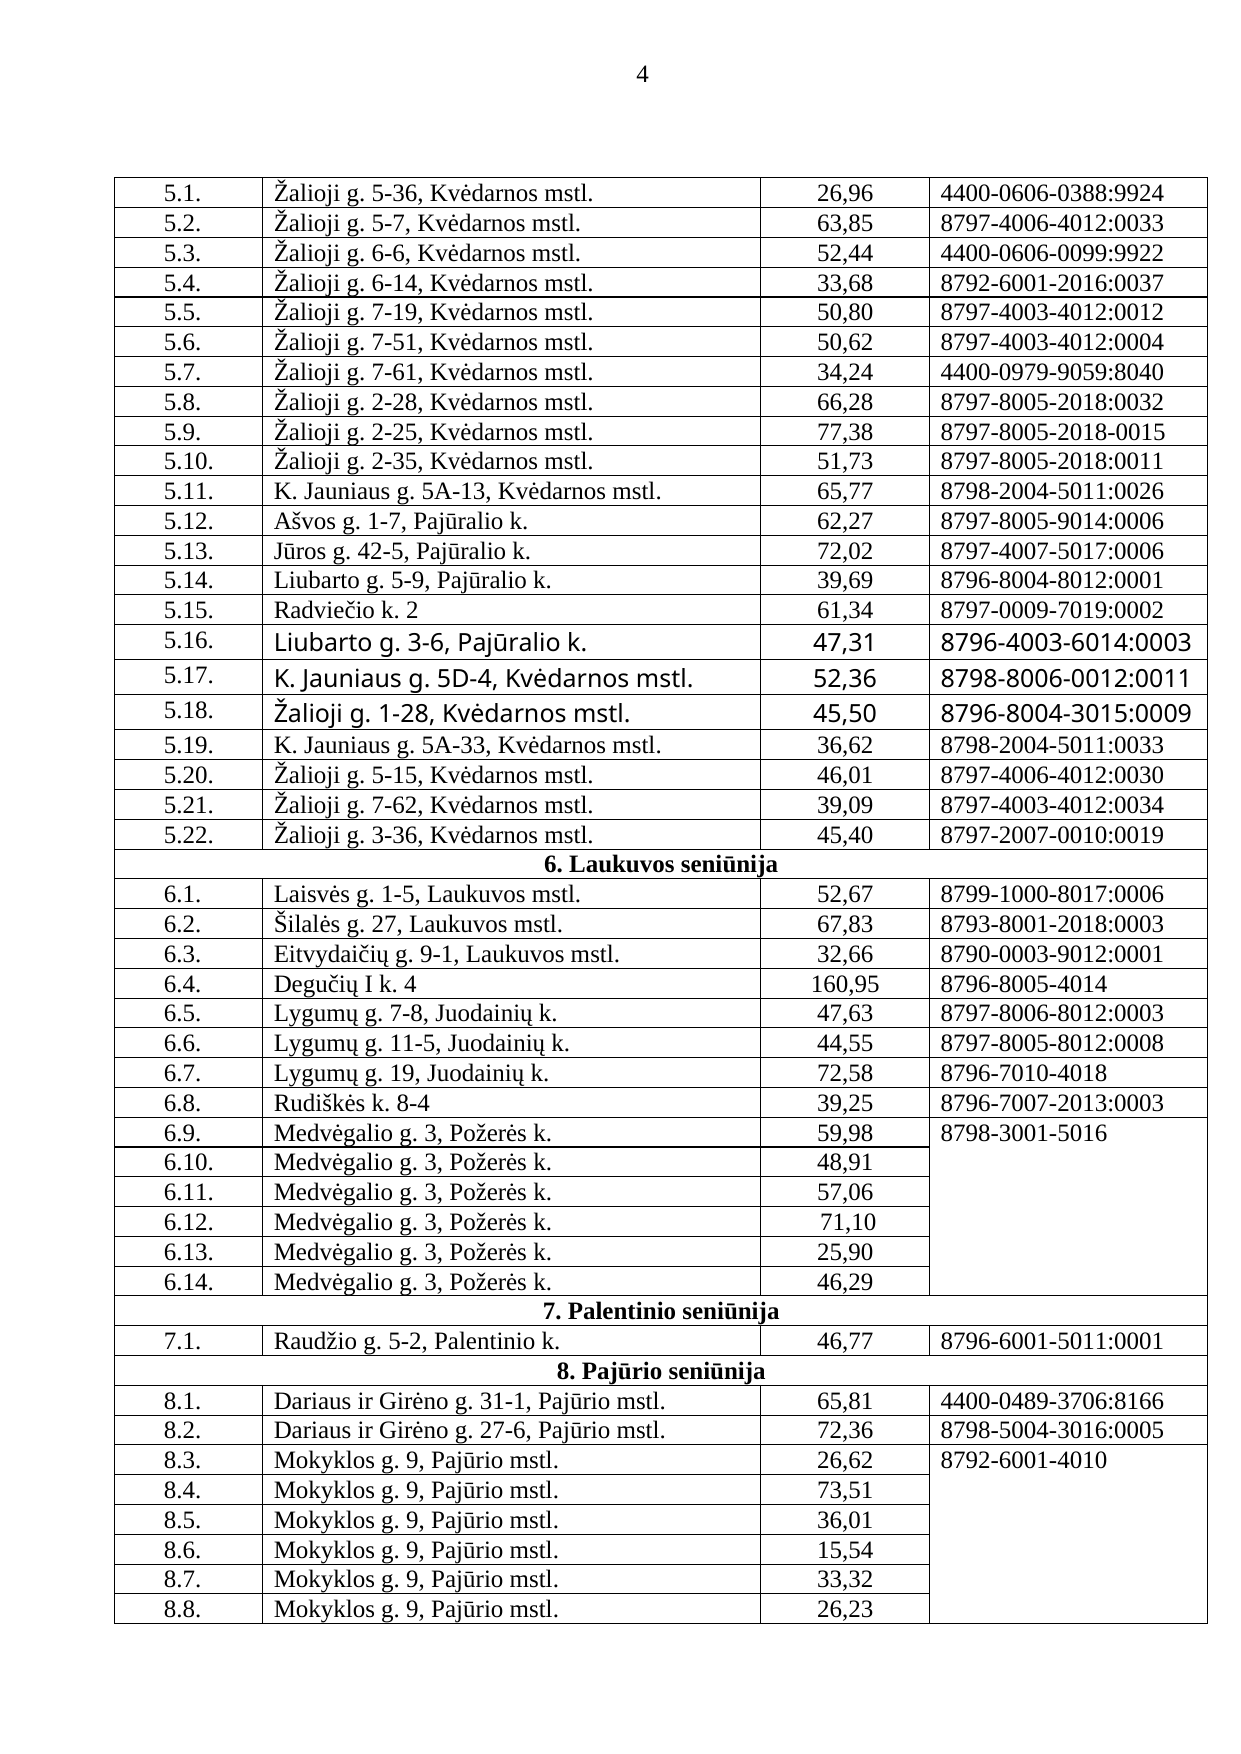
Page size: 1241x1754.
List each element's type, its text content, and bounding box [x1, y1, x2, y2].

table_cell 5.1. [115, 178, 262, 207]
table_cell 5.9. [115, 417, 262, 445]
table_cell 52,44 [761, 238, 929, 267]
table_cell Dariaus ir Girėno g. 31-1, Pajūrio mstl. [263, 1386, 760, 1414]
table_cell 26,62 [761, 1445, 929, 1474]
table_cell 8797-2007-0010:0019 [930, 820, 1207, 848]
table_cell 45,50 [761, 695, 929, 729]
table_cell Žalioji g. 5-36, Kvėdarnos mstl. [263, 178, 760, 207]
table_cell 6.14. [115, 1267, 262, 1295]
table_cell 6.6. [115, 1028, 262, 1057]
table_cell 7.1. [115, 1326, 262, 1355]
table_cell Liubarto g. 3-6, Pajūralio k. [263, 625, 760, 659]
table_cell Degučių I k. 4 [263, 969, 760, 997]
table_cell 8796-6001-5011:0001 [930, 1326, 1207, 1355]
table_cell Žalioji g. 1-28, Kvėdarnos mstl. [263, 695, 760, 729]
table_cell 5.18. [115, 695, 262, 729]
table_cell 26,23 [761, 1594, 929, 1623]
table_cell 8797-8005-2018:0032 [930, 387, 1207, 416]
table_cell 5.15. [115, 595, 262, 624]
table_cell 26,96 [761, 178, 929, 207]
table_cell 8797-4003-4012:0012 [930, 298, 1207, 326]
table_cell 5.5. [115, 298, 262, 326]
table_cell 7. Palentinio seniūnija [115, 1296, 1207, 1325]
table_cell 67,83 [761, 909, 929, 938]
table_cell Lygumų g. 11-5, Juodainių k. [263, 1028, 760, 1057]
table_cell 160,95 [761, 969, 929, 997]
table_cell 5.11. [115, 476, 262, 505]
table_cell 5.16. [115, 625, 262, 659]
table_cell Mokyklos g. 9, Pajūrio mstl. [263, 1535, 760, 1563]
table_cell 36,01 [761, 1505, 929, 1534]
table_cell 8.7. [115, 1565, 262, 1593]
table_cell 5.17. [115, 660, 262, 694]
table_cell 25,90 [761, 1237, 929, 1266]
table_cell Medvėgalio g. 3, Požerės k. [263, 1177, 760, 1206]
table_cell Žalioji g. 7-62, Kvėdarnos mstl. [263, 790, 760, 819]
table_cell 72,02 [761, 536, 929, 564]
table_cell Mokyklos g. 9, Pajūrio mstl. [263, 1594, 760, 1623]
table_cell 8796-7010-4018 [930, 1058, 1207, 1087]
table_cell 8797-8006-8012:0003 [930, 999, 1207, 1027]
table_cell 5.14. [115, 566, 262, 594]
table_cell 8797-8005-9014:0006 [930, 506, 1207, 535]
table_cell 32,66 [761, 939, 929, 968]
table_cell 4400-0606-0388:9924 [930, 178, 1207, 207]
table_cell Ašvos g. 1-7, Pajūralio k. [263, 506, 760, 535]
table_cell 6.11. [115, 1177, 262, 1206]
table_cell Raudžio g. 5-2, Palentinio k. [263, 1326, 760, 1355]
table_cell 6.8. [115, 1088, 262, 1117]
table_cell 8.4. [115, 1475, 262, 1504]
table_cell 6. Laukuvos seniūnija [115, 850, 1207, 878]
table_cell Medvėgalio g. 3, Požerės k. [263, 1237, 760, 1266]
table_cell 8797-8005-8012:0008 [930, 1028, 1207, 1057]
table_cell 8796-8004-3015:0009 [930, 695, 1207, 729]
table_cell 5.6. [115, 327, 262, 356]
table_cell Liubarto g. 5-9, Pajūralio k. [263, 566, 760, 594]
table_cell 6.7. [115, 1058, 262, 1087]
table_cell 6.3. [115, 939, 262, 968]
table_cell Žalioji g. 7-19, Kvėdarnos mstl. [263, 298, 760, 326]
table_cell 51,73 [761, 446, 929, 475]
table_cell 8.8. [115, 1594, 262, 1623]
table_cell 5.21. [115, 790, 262, 819]
table_cell 8798-2004-5011:0026 [930, 476, 1207, 505]
table_cell Mokyklos g. 9, Pajūrio mstl. [263, 1505, 760, 1534]
table_cell Žalioji g. 2-28, Kvėdarnos mstl. [263, 387, 760, 416]
table_cell 6.13. [115, 1237, 262, 1266]
table_cell 8797-8005-2018-0015 [930, 417, 1207, 445]
table_cell 5.22. [115, 820, 262, 848]
table_cell 65,81 [761, 1386, 929, 1414]
table_cell 50,62 [761, 327, 929, 356]
table_cell 5.2. [115, 208, 262, 237]
table_cell 77,38 [761, 417, 929, 445]
table_cell 39,69 [761, 566, 929, 594]
table_cell 8. Pajūrio seniūnija [115, 1356, 1207, 1385]
table_cell 8793-8001-2018:0003 [930, 909, 1207, 938]
table_cell Mokyklos g. 9, Pajūrio mstl. [263, 1445, 760, 1474]
table_cell Medvėgalio g. 3, Požerės k. [263, 1267, 760, 1295]
table_cell 8798-2004-5011:0033 [930, 730, 1207, 759]
table_cell K. Jauniaus g. 5D-4, Kvėdarnos mstl. [263, 660, 760, 694]
table_cell 8796-4003-6014:0003 [930, 625, 1207, 659]
table_cell K. Jauniaus g. 5A-33, Kvėdarnos mstl. [263, 730, 760, 759]
table_cell Žalioji g. 5-7, Kvėdarnos mstl. [263, 208, 760, 237]
table_cell 39,25 [761, 1088, 929, 1117]
table_cell 5.12. [115, 506, 262, 535]
table_cell 8.1. [115, 1386, 262, 1414]
table_cell 8792-6001-2016:0037 [930, 268, 1207, 296]
table_cell 5.8. [115, 387, 262, 416]
table_cell 6.9. [115, 1118, 262, 1146]
table_cell 52,36 [761, 660, 929, 694]
table_cell 66,28 [761, 387, 929, 416]
table_cell 6.1. [115, 879, 262, 908]
table_cell Medvėgalio g. 3, Požerės k. [263, 1207, 760, 1236]
table_cell 72,36 [761, 1416, 929, 1444]
table_cell 6.10. [115, 1148, 262, 1176]
table_cell 5.3. [115, 238, 262, 267]
table_cell 44,55 [761, 1028, 929, 1057]
table_cell Žalioji g. 2-25, Kvėdarnos mstl. [263, 417, 760, 445]
table_cell 8797-0009-7019:0002 [930, 595, 1207, 624]
table_cell 8.6. [115, 1535, 262, 1563]
table_cell 5.19. [115, 730, 262, 759]
table_cell Žalioji g. 6-14, Kvėdarnos mstl. [263, 268, 760, 296]
table_cell 6.2. [115, 909, 262, 938]
table_cell 8796-8004-8012:0001 [930, 566, 1207, 594]
table_cell 8796-8005-4014 [930, 969, 1207, 997]
table_cell 8796-7007-2013:0003 [930, 1088, 1207, 1117]
table_cell 5.10. [115, 446, 262, 475]
table_cell 15,54 [761, 1535, 929, 1563]
table_cell 8797-4006-4012:0033 [930, 208, 1207, 237]
table_cell 33,32 [761, 1565, 929, 1593]
table_cell 52,67 [761, 879, 929, 908]
table_cell 5.20. [115, 760, 262, 789]
table_cell Radviečio k. 2 [263, 595, 760, 624]
table_cell Rudiškės k. 8-4 [263, 1088, 760, 1117]
table_cell Medvėgalio g. 3, Požerės k. [263, 1118, 760, 1146]
table_cell Lygumų g. 7-8, Juodainių k. [263, 999, 760, 1027]
table_cell Lygumų g. 19, Juodainių k. [263, 1058, 760, 1087]
table_cell 8790-0003-9012:0001 [930, 939, 1207, 968]
table_cell Šilalės g. 27, Laukuvos mstl. [263, 909, 760, 938]
table_cell 47,63 [761, 999, 929, 1027]
table_cell 8792-6001-4010 [930, 1445, 1207, 1623]
table_cell 8799-1000-8017:0006 [930, 879, 1207, 908]
table_cell 34,24 [761, 357, 929, 386]
table_cell 73,51 [761, 1475, 929, 1504]
table_cell 46,01 [761, 760, 929, 789]
table_cell 61,34 [761, 595, 929, 624]
table_cell Žalioji g. 3-36, Kvėdarnos mstl. [263, 820, 760, 848]
table_cell 6.5. [115, 999, 262, 1027]
table_cell 8798-8006-0012:0011 [930, 660, 1207, 694]
table_cell 5.7. [115, 357, 262, 386]
table_cell 36,62 [761, 730, 929, 759]
table_cell Žalioji g. 7-51, Kvėdarnos mstl. [263, 327, 760, 356]
table_cell 57,06 [761, 1177, 929, 1206]
table_cell Žalioji g. 2-35, Kvėdarnos mstl. [263, 446, 760, 475]
table_cell 45,40 [761, 820, 929, 848]
table_cell 5.4. [115, 268, 262, 296]
table_cell 63,85 [761, 208, 929, 237]
table_cell Žalioji g. 6-6, Kvėdarnos mstl. [263, 238, 760, 267]
table_cell 72,58 [761, 1058, 929, 1087]
table_cell Medvėgalio g. 3, Požerės k. [263, 1148, 760, 1176]
table_cell 8797-4007-5017:0006 [930, 536, 1207, 564]
table_cell 8797-8005-2018:0011 [930, 446, 1207, 475]
table_cell 62,27 [761, 506, 929, 535]
table_cell 46,29 [761, 1267, 929, 1295]
table_cell 48,91 [761, 1148, 929, 1176]
table_cell Jūros g. 42-5, Pajūralio k. [263, 536, 760, 564]
table_cell 8798-3001-5016 [930, 1118, 1207, 1295]
table_cell K. Jauniaus g. 5A-13, Kvėdarnos mstl. [263, 476, 760, 505]
table_cell 47,31 [761, 625, 929, 659]
table_cell 33,68 [761, 268, 929, 296]
table_cell 65,77 [761, 476, 929, 505]
table_cell 4400-0979-9059:8040 [930, 357, 1207, 386]
table_cell Laisvės g. 1-5, Laukuvos mstl. [263, 879, 760, 908]
table_cell Eitvydaičių g. 9-1, Laukuvos mstl. [263, 939, 760, 968]
table_cell 5.13. [115, 536, 262, 564]
table_cell Dariaus ir Girėno g. 27-6, Pajūrio mstl. [263, 1416, 760, 1444]
table_cell 8798-5004-3016:0005 [930, 1416, 1207, 1444]
table_cell 4400-0489-3706:8166 [930, 1386, 1207, 1414]
table_cell 6.12. [115, 1207, 262, 1236]
table_cell 39,09 [761, 790, 929, 819]
table_cell Mokyklos g. 9, Pajūrio mstl. [263, 1475, 760, 1504]
table_cell 8797-4003-4012:0004 [930, 327, 1207, 356]
table_cell 71,10 [761, 1207, 929, 1236]
table_cell 8.2. [115, 1416, 262, 1444]
table_cell Žalioji g. 7-61, Kvėdarnos mstl. [263, 357, 760, 386]
table_cell 50,80 [761, 298, 929, 326]
table_cell 8.3. [115, 1445, 262, 1474]
table_cell Mokyklos g. 9, Pajūrio mstl. [263, 1565, 760, 1593]
table_cell 4400-0606-0099:9922 [930, 238, 1207, 267]
table_cell 6.4. [115, 969, 262, 997]
table_cell 59,98 [761, 1118, 929, 1146]
table_cell 8797-4006-4012:0030 [930, 760, 1207, 789]
table_cell 8797-4003-4012:0034 [930, 790, 1207, 819]
table_cell 8.5. [115, 1505, 262, 1534]
table_cell 46,77 [761, 1326, 929, 1355]
table_cell Žalioji g. 5-15, Kvėdarnos mstl. [263, 760, 760, 789]
